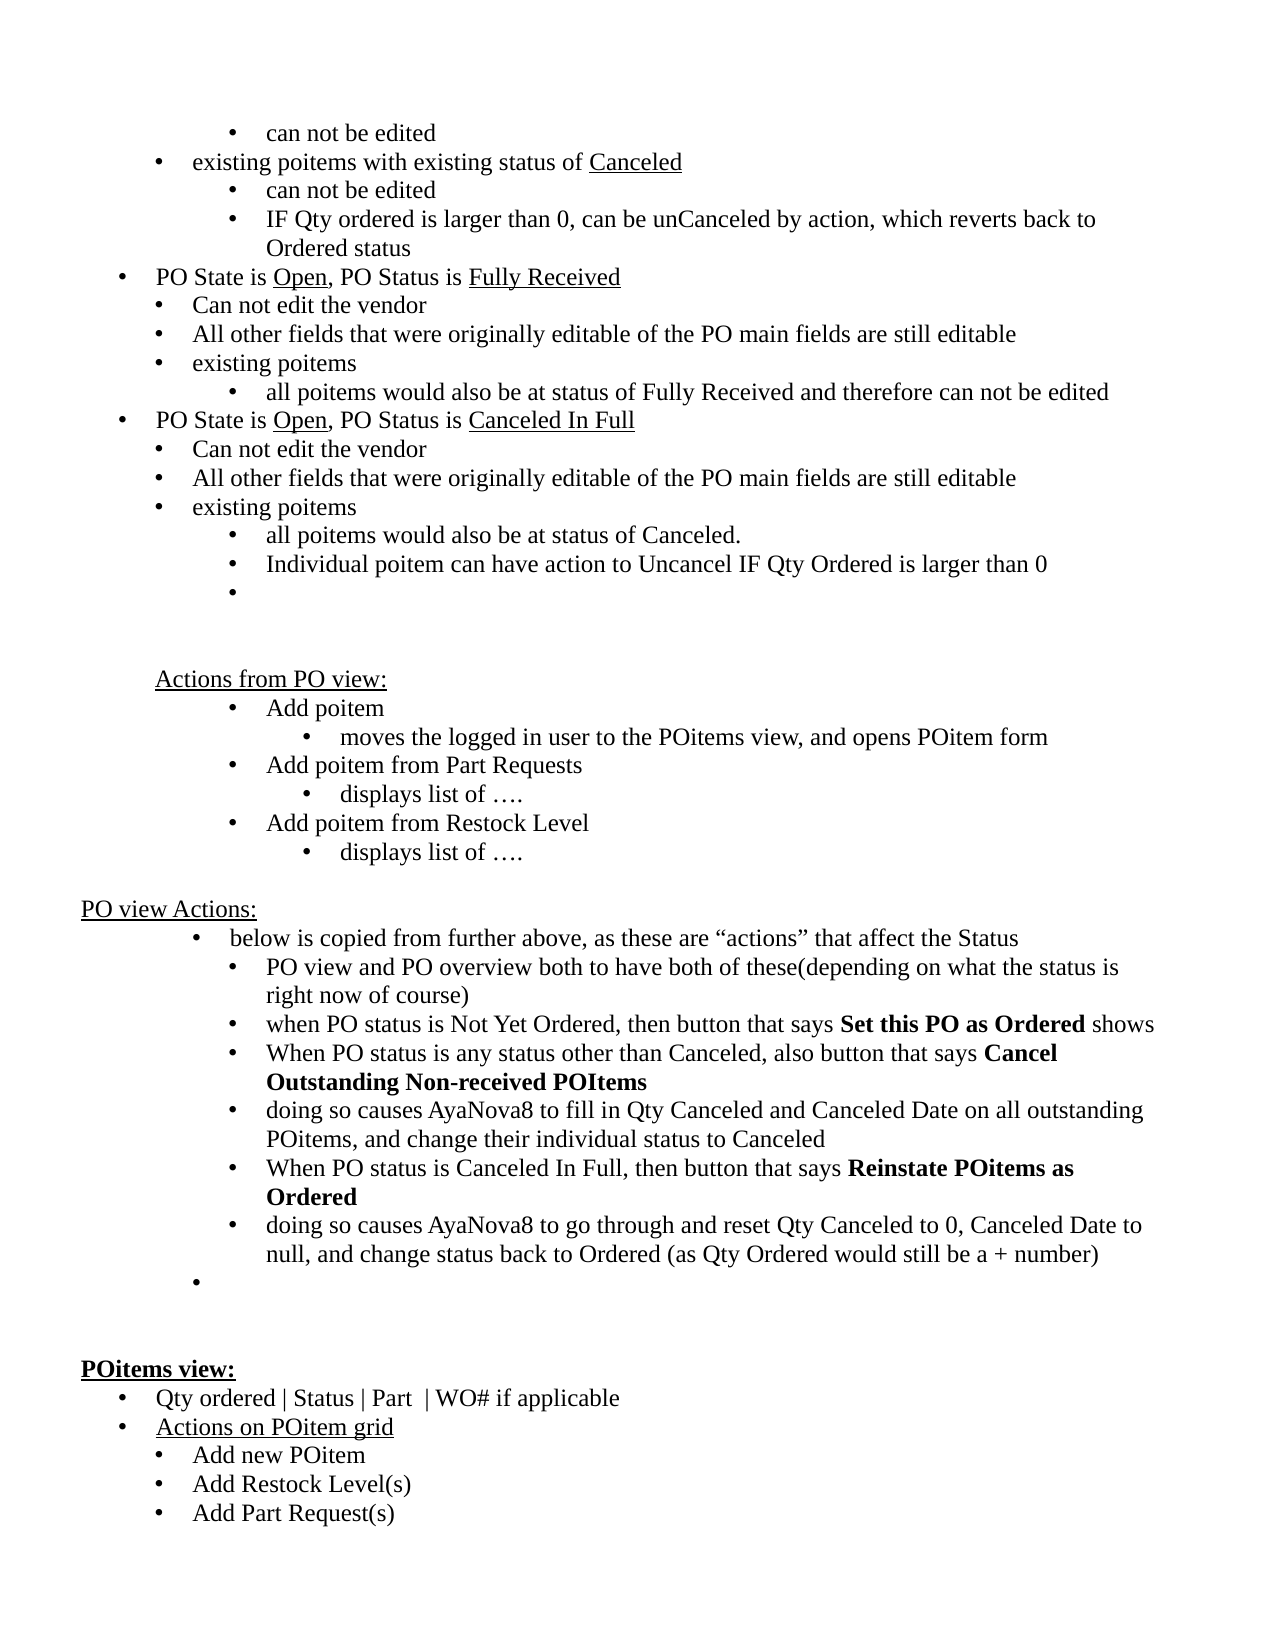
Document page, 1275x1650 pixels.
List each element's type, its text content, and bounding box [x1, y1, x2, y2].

list PO view and PO overview both to have both of these(depending on what the status is right now of course) [228, 952, 1157, 1009]
list moves the logged in user to the POitems view, and opens POitem form [302, 722, 1157, 751]
list can not be edited [228, 118, 1157, 147]
list Can not edit the vendor [154, 291, 1157, 319]
list Qty ordered | Status | Part | WO# if applicable [118, 1383, 1157, 1412]
list Add Part Request(s) [154, 1498, 1157, 1527]
list Actions on POitem grid [118, 1412, 1157, 1441]
list below is copied from further above, as these are “actions” that affect the Status [192, 923, 1157, 952]
list Add poitem from Part Requests [228, 751, 1157, 779]
list Add poitem [228, 693, 1157, 722]
list can not be edited [228, 176, 1157, 204]
list when PO status is Not Yet Ordered, then button that says Set this PO as Ordered shows [228, 1009, 1157, 1038]
list Add poitem from Restock Level [228, 808, 1157, 837]
list All other fields that were originally editable of the PO main fields are still editable [154, 463, 1157, 492]
list All other fields that were originally editable of the PO main fields are still editable [154, 319, 1157, 348]
list IF Qty ordered is larger than 0, can be unCanceled by action, which reverts back to Ordered status [228, 204, 1157, 262]
list PO State is Open, PO Status is Canceled In Full [118, 406, 1157, 434]
list all poitems would also be at status of Fully Received and therefore can not be edited [228, 377, 1157, 406]
list doing so causes AyaNova8 to fill in Qty Canceled and Canceled Date on all outstanding POitems, and change their individual status to Canceled [228, 1096, 1157, 1153]
list existing poitems with existing status of Canceled [154, 147, 1157, 176]
list Individual poitem can have action to Uncancel IF Qty Ordered is larger than 0 [228, 549, 1157, 578]
text Actions from PO view: [154, 664, 1157, 693]
list doing so causes AyaNova8 to go through and reset Qty Canceled to 0, Canceled Date to null, and change status back to Ordered (as Qty Ordered would still be a + number) [228, 1211, 1157, 1268]
list displays list of …. [302, 837, 1157, 866]
list When PO status is Canceled In Full, then button that says Reinstate POitems as Ordered [228, 1153, 1157, 1211]
list existing poitems [154, 348, 1157, 377]
text PO view Actions: [81, 894, 1157, 923]
text POitems view: [81, 1354, 1157, 1383]
list displays list of …. [302, 779, 1157, 808]
list Add Restock Level(s) [154, 1469, 1157, 1498]
list PO State is Open, PO Status is Fully Received [118, 262, 1157, 291]
list Can not edit the vendor [154, 434, 1157, 463]
list existing poitems [154, 492, 1157, 521]
list Add new POitem [154, 1441, 1157, 1469]
list When PO status is any status other than Canceled, also button that says Cancel Outstanding Non-received POItems [228, 1038, 1157, 1096]
list all poitems would also be at status of Canceled. [228, 521, 1157, 549]
